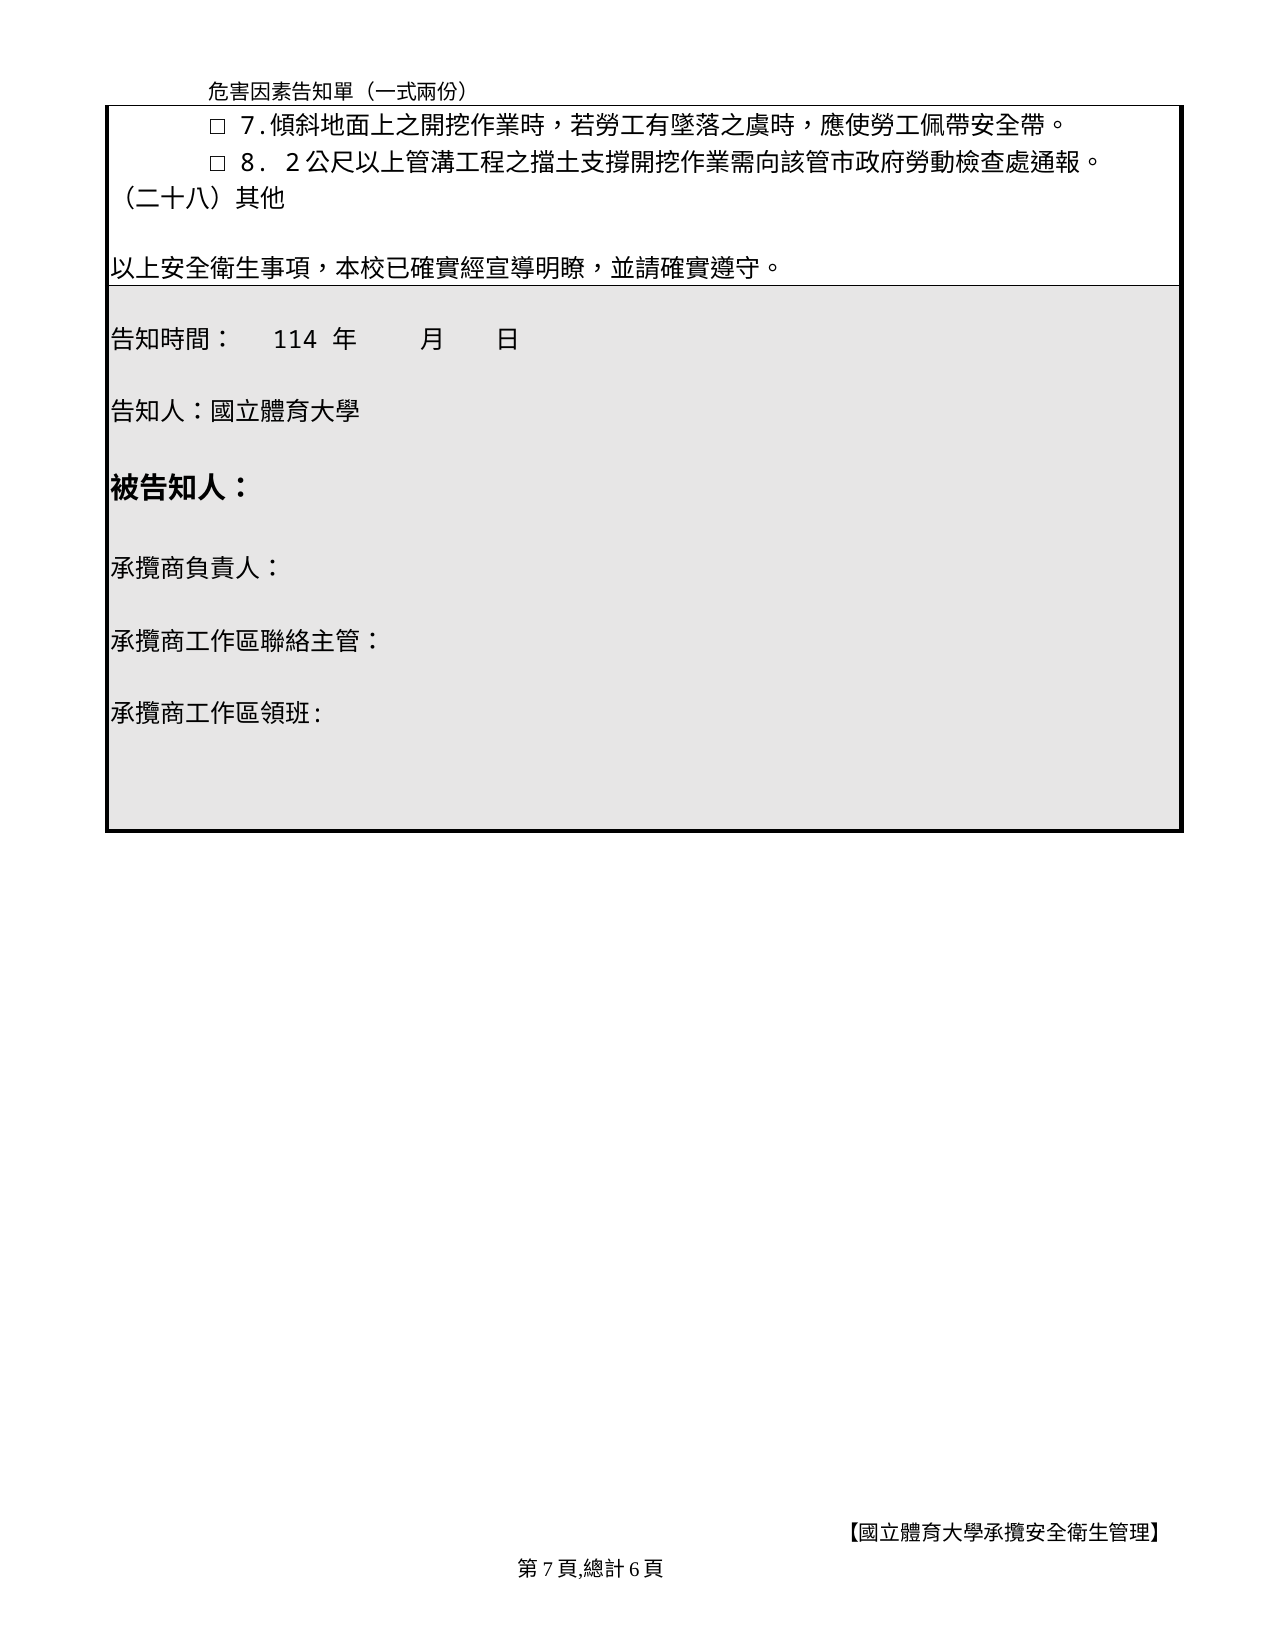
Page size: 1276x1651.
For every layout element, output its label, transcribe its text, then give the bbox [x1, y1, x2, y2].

table_cell 基本遵守事項： 進入工區戴安全帽並佩掛識別證，非施工人員嚴禁進入工區。 外架作業繫安全帶，嚴禁於架上置料及拆除相關安衛措施（鷹架、長條型防墜網、中欄杆）。 工區內臨時用電掛名牌，電線一律高架，尤其地坪潮濕區域，電源限接二次側，並需使用標準插頭及電纜線。 工區內安衛措施嚴禁拆除，並與工班及相關施工人員宣導「隨手作安衛」之觀念。 各工種施工時，須有安衛主管或專人在旁管理及注意安衛，避免不安全之行為發生。 電桿作業需有防止電擊裝置方可作業。 承商應加強其所屬施工安全人員及施工區域之危害告知，並確實與以適當之安衛宣導、訓練。 承商應確實巡察工區之安衛，並將缺失確實回報，以利安衛管理維護及確保施工人員生命、身體、財產之安全。 作業項目： 1.高架作業 □ 12.油漆、粉刷 ■23.洗地、除臘、上臘作業 2.組模、拆模 □ 13.打樁作業 ■24.高壓水柱 3.木料切割 □ 14.擋土支撐架設 ■25.垃圾分類作業 4.施工架組立、拆卸 □ 15.預拌混凝土輸送 ■26.收集垃圾至集中處 5.鋼筋組配 □ 16.混凝土澆置作業 ■27.建築物週邊清潔 6.氣體切割 □ 17.電梯安裝 ■28.建築物週邊水溝清理 7.電焊 ■ 18.建築物內環境清潔作業 ■29. 其他 8.氣體 ■ 19.使用清潔劑/工具 9.土方開挖 ■ 20.玻璃清潔作業 10.吊裝、搬運 ■ 21.牆面清潔-B1及1樓 11.電器安裝 ■ 22.環境景觀美化作業-含建築物之除草 可能之危害： ■ 1.墜落、滾落 □ 8.火災 □ 15.粉塵危害 ■ 2.感電 □ 9.爆炸 □ 16.踩踏 □3.崩（倒）塌 □ 10.缺氧 □ 17.異常氣壓 ■ 4.物料掉落 ■ 11.交通事故 □ 18.與高低溫之接觸 ■ 5.跌倒 □ 12.中毒 ■ 19.與有害物之接觸 ■ 6.衝撞、被撞 □ 13.溺水 □ 20.其他 ■ 7.夾、捲、切、割、擦傷 ■ 14.物體破裂 危害防止措施： （一）墜落、滾落 ■ 1.承攬人雇用勞工從事高架作業時，應依行政院勞動部頒布之「高架作業勞工保護 措施標準」辦理。 ■2.二公尺以上地面或牆面開口部分應設置護欄或護蓋；構台、工作台四週應設置護 欄；樓梯、階梯側邊應設置扶手。 ■ 3.勞工於未設置工作平台、護欄等處從事高架作業時，應嚴格監督佩帶安全帶，必要時，其下方並設置安全網。 ■ 4.勞工有下列情事之一者，承攬人不得使其從事高架作業。 酒醉或有酒醉之虞者。 身體虛弱，經醫生診斷認為身體狀況不良者。 情緒不穩定，有安全顧慮者。 勞工自覺不適從事該項工作者。 其他經主管人員認定者。 ■ 5.使用作業平台或施工架，不可使用合梯；施工架外側應設置交叉拉桿及下拉桿等防 止墜落設備。 ■ 6.採取防止墜落之必要安全設施如安全帶、索，且母索配置良好，人員不得單獨作業 ■ 7.大樓外牆清洗作業吊籠之構造，應符合吊籠安全檢查構造標準，使用足夠長度之捲 揚用之鋼索。 （二）感電 ■ 1.各承攬人使用有電工具設備、電線等，於使用前應詳加檢查，不合格者不得使用。 ■ 2.本工地電源開關（包含分路開關）所設置之漏電斷路器，不得任意拆卸、破壞其用電設備之電路，必須經過漏電斷路器。 3.本工區附近如有高壓電線，除應向電力公司申請裝設絕緣套管外，各承攬人於吊 舉物件，或搬運長物時，應特別小心，避免碰觸。 4.承攬人自行拉設之電線，應予架高，並加掛標示。 5.於二公尺以上鋼架從事作業所用之交流電焊機，應使用自動電擊防止裝置。 6.電焊機外殼應接地並標示，電焊人員應穿戴絕緣手套、絕緣鞋、防護面罩等防護 具，作業地點二公尺內應放置滅火器，無法淨空時應於易燃物品上鋪設防火毯。 ■ 7.工作場所人員身體、衣物及其他可能接觸電氣之物品嚴禁潮濕。 □ 8.對電路之檢查、修理等活線作業時，應使該作業勞工戴用絕緣用防護具，或應使用 活線作業用器具或其他類似之器具。 □ 9.電氣作業應在斷電情況下作業，並將該電路開關上鎖或標示「禁止送電」、「停電作 業中」或設置監視人員監視之。 ■ 10.發電室、變電室或受電室、太陽光電設備，非專業工作人員不得任意進入、 觸碰。 ■ 11.電線須充分絕緣，不得勾搭、裸露及懸掛物品，並不得散亂、放置於有水或潮濕 面或影響通道安全。 □ 12.不得以電線或其他金屬線代替保險絲。 □ 13.嚴禁使用無設置護罩之砂輪機、圓盤鋸。 （三）崩（倒）塌 1.深度1.5公尺以上之露天開挖有崩塌之虞者，應設置擋土支撐，挖出之土方不得 堆置於臨時開挖面之上方。 2.模板支撐應依模板形狀，預期之荷重及混凝土澆置之方法等妥為設計，支撐材料 有明顯損傷、變形或腐蝕者，不得使用。 3.模板支撐、斜撐、水平繫條、墊木等應依規定構築牢固，避免澆置混凝土時，發 生崩塌事故。 4.施工架與結構體間應以壁連座連接牢固，以防倒塌。 5.模板、施工架、鋼架上不可放置過重物品，以防倒塌。 6.施工架應固定於穩固之地面（活動施工架除外），工作台踏板應舖滿，四周應設置 欄杆。 （四）物料掉落 ■1.承攬人於高處作業時，應先整頓工作環境，避免物件掉落，擊傷下方人員。 ■2.各承攬人應嚴格督促所僱勞工進入工作區應配戴安全帽，並扣好顎帶。 ■3.承攬人於高處作業有物體墜落之虞時，應設置擋版、斜離或防護網。 ■4.承攬人於高處作業時，應嚴禁由上方往下方丟擲物件。 ■5.承攬人應告誡所僱勞工，不可從吊舉物下方通過。 6.起重機之吊鉤，應裝設舌片，以防吊物脫落。 （五）跌倒 ■ 1.承攬人於每日工作前，應先整頓工作環境。 2.施工用建材堆置，應排放整齊，不可佔用通道及妨害勞工動作。 3.工作場所地面應盡量平坦，避免有鼓起或凸出物件，如無法避免，應加防護或警 告標示。 ■ 4.樓梯間、地下室等昏暗工作場所，應裝設適當之照明設備。 （六）衝撞、被撞 1.起重機作業手吊舉物件時，應警慎操作避免搖晃，置撞擊人員或物品。 ■ 2.抬舉重物下坡時，應放慢腳步，不可以跑步，避免撞傷他人。 （七）夾、捲、切、割、擦傷 1.圓鋸機，研磨機使用時，禁止取下護罩。 ■ 2.工地使用之機械，如有傳動帶、傳動輪、齒輪、轉輪等有使勞工被捲、夾、擦傷 者，應設護照或護欄。 （八）火災 1.嚴禁勞工於倉庫及易燃物品堆放處或有「禁火」場所吸煙及使用明火。 2.焊接作業時，下方如有易燃物品，應予移開獲鋪蓋防火毯。 （九）爆炸 1.乙炔、氧氣鋼瓶應豎立直放，並加予固定。 2.高壓氣體容器與空容器應分區放置。可然性氣體及氧氣鋼瓶應分開儲存。 3.工地開挖，如不慎挖破瓦斯管路致洩氣時，應即電請瓦斯公司派員處理，並設置 警戒，嚴禁一切煙火。 （十）缺氧 1.承攬人雇用勞工於缺氧作業場所作業時，應依行政院勞動部頒布之「缺氧症預防規則」之規定辦理。 2.承攬人雇用勞工從事缺氧作業前，應先測定各該作業場所空氣中氧氣含量，低於 百分之十八時應禁勞工進入。 □3.勞工進入涵洞、人孔、管道、隧道等缺氧危險場所作業前，應先行通風換氣。 （十一）交通維持作業 ■ 1.施工期車輛出入施工區需有承包廠商人員管制交通，並依速限規定行駛。 ■ 2.車輛臨停時，應避免影響交通。 3.營建車輛於工區內應按規定時速行駛。 ■4.勞工於工區行走時，應避免跑步，並注意行駛中之車輛。 （十二）中毒 1.承攬人於僱用勞工於有可能發生有機溶劑中毒、鉛中毒、四烷基鉛中毒及特定化 學物質之工作場所作業時，應依行政院勞動部頒布之「有基溶劑中毒預防規則」、「鉛中毒預防規則」、「四烷基鉛中毒預防規則」及「特定化學物質危害預防標準」處理。 2.勞工於上述工作場所作業時，應佩帶合適之防毒口罩。 3.勞工於上述工作場所作業時，應實施局部排氣或整體換氣措施。 （十三）溺水 1.地下室、儲水槽、化糞池等如有積水應予抽乾，避免人員不慎掉落溺斃。 2.勞工於河床作業時，承攬人應隨時注意氣象，如有大雨，豪雨時應即時停止作業， 並使勞工退避至安全地帶。 （十四）物體破裂 ■1.吊運易碎物品時，應特別小心，避免碰撞破裂，擊傷下方人員。 ■2.安裝玻璃、馬桶、洗臉盆等易碎物品時，應特別謹慎，避免破裂割傷人員。 （十五）粉塵危害 1.承攬人雇用勞工從事粉塵作業時，應依行政院勞動部頒布之「粉塵危害預防標準 」處理。 2.勞工於粉塵飛揚之工作場所作業時，應配戴防塵口罩。 （十六）踩踏 ■1.高度超過1.5公尺之工作場所，承攬人應設置樓梯、爬梯等可供勞工安全上下之 設備。 （十七）異常氣壓 1.承纜人雇用勞工從事潛盾、潛水等異常氣壓場所作業時，應依行政院勞動部頒布之 「異常氣壓危害預防標準」處理。 2.勞工於進出異常氣壓工作場所前，應先經氣閘室，按規定實施加減壓。 3.從事異常氣壓作業之勞工，應定期實施健康檢查及管理。 （十八）與高低溫之接觸 1.承攬人雇用勞工從事高溫作業，其作息時間應依行政院勞動部頒布之「高溫作業勞 工作息時間標準」處理。 2.勞工於低溫工作場所作業時，承攬人應提供保暖衣著，供勞工穿著。 （十九）與有害物之接觸 □ 1.承攬人雇用勞工於放置或使用有害物質之工作場所作業時，應提供必要之防護或 衣著供勞工配戴或穿著。 （二十）垃圾清運作業 ■ 1.車輛於行駛中，禁止人員攀附於車廂或車頂外。 ■ 2.請按工作性質配戴口罩、手套、反光帽、反光背心，著安全鞋等安全配備。 ■ 3.夜間或雨天作業，須加設警告燈號。 （二十一）地面清潔作業 ■ 勞工工作場所之通道、地板、階梯，應保持不致使勞工跌倒、滑倒、踩傷等之安全 狀態，或採取必要之預防措施（例如放置警告標示、拉警示線等） （二十二）環境消毒作業 ■ 1.依環境消毒流程規定執行相關注意事項。 ■ 2.噴藥時，要穿著個人安全防護裝備安全帽、防護眼鏡、耳塞、防毒面具、手套、 長袖、長褲、長統膠鞋。 ■ 3.操作消毒機應注意噴槍以防噴傷人員。 ■ 4.噴藥完畢，並收妥藥劑空瓶以備回收，立即沐浴更衣。 ■ 5.須拉出防護範圍警示線，避免非工作人員進入。 （二十三）環境美化作業 ■ 1.使用之機械，如有傳動帶、傳動輪、齒輪、轉軸等被捲、夾、擦傷之虞者，應設護 罩或護欄。 ■ 2.作業時穿著長袖、長褲、長靴等，防範蚊蟲及蛇類咬傷。 ■ 3.建立10公尺以上作業警戒區。 ■ 4.留意作業區之氣溫，避免中暑。 （二十四）裝修作業 □ 1.嚴禁使用無設置護罩之砂輪機、圓盤鋸。 □ 2.電焊切割作業，要移除易燃物，並設置滅火器。 □ 3.油漆、防水作業，要保持空氣流通，並遠離火源。 □ 4. 2公尺以上作業要使用移動式施工架或高空工作車。施工架開口處要設置90公分 高的護欄或安全網。 （二十五）拆除作業 □ 1.嚴禁使用無設置護罩之砂輪機、圓盤鋸。 □ 2.拆除應按序由外而內、由上而下，逐步拆除。 □ 3.拆除配電設備及線路，應先切斷電源。 □ 4.拆除可燃性氣體管線，應先將管中殘存氣體釋放。 □ 5. 2公尺以上作業要使用移動式施工架或高空工作車。施工架開口處要設置90公分 高的護欄或安全網。 □ 6.屋頂拆除，應設置適當強度，且寬度在30公分以上的踏板或裝設安全護網，並使 勞工佩掛安全帶。 □ 7.拆除區域應設置圍柵或標示，並選任專人於現場指揮監督。 □ 8.施工人員有暴露於粉塵者，應配戴防塵口罩、防護眼鏡。 （二十六）外牆修繕作業 □ 1.搭設施工架:內、外兩側要設置交叉拉桿及下拉桿；於適當之垂直、水平距離處 以壁連桿與構造物妥實連接；構件之連接部分應以適當插銷連接固定穩固；板 料應設金屬扣鎖及防脫落鉤，底部之立架，應使用可調型基腳座板。 □ 2.施工架基礎地面應平整，且夯實緊密，並襯以適當材質之墊材。 □ 3.懸臂式施工架或高架超過5公尺以上施工架之構築，要專人妥為安全設計並簽章 確認強度計算者。 □ 4.以捲揚機吊運物料，安裝須核對並確認設計資料及強度計算書。 □ 5.颱風來臨前，受風面積過大的防塵網及帆布，應先予以拆卸固定。 （二十七）開挖作業 □ 1.露天開挖作業之垂直深度在1.5公尺以上，且有崩塌之虞，應設置擋土支撐。 □ 2.露天開挖作業之工作場所應設立警告標語與工作人員管制。 □ 3.施工開挖地面須先與相關單位確認網路線、電線等管線位置，若無法得知則須於 事前就作業地點及其附近施以鑽探、試挖或其他適當方法從事調查，擬訂開挖 計畫，以避免挖斷管線、感電、建物損壞或有毒氣體洩漏之情形發生，影響校 方權益。 □ 4.應有進出作業場所之安全設施；且設有排水設施，隨時排除地面水及地下水。 □ 5.嚴禁操作人員以外之勞工進入營建用機械之操作半徑範圍內。 □ 6.車輛機械應裝設倒車或旋轉警示燈及蜂鳴器，以警示周遭其他工作人員。 □ 7.傾斜地面上之開挖作業時，若勞工有墜落之虞時，應使勞工佩帶安全帶。 □ 8. 2公尺以上管溝工程之擋土支撐開挖作業需向該管市政府勞動檢查處通報。 （二十八）其他 以上安全衛生事項，本校已確實經宣導明瞭，並請確實遵守。 [109, 106, 1179, 285]
table_cell 告知時間： 114 年 月 日 告知人：國立體育大學 被告知人： 承攬商負責人： 承攬商工作區聯絡主管： 承攬商工作區領班: [109, 286, 1179, 829]
